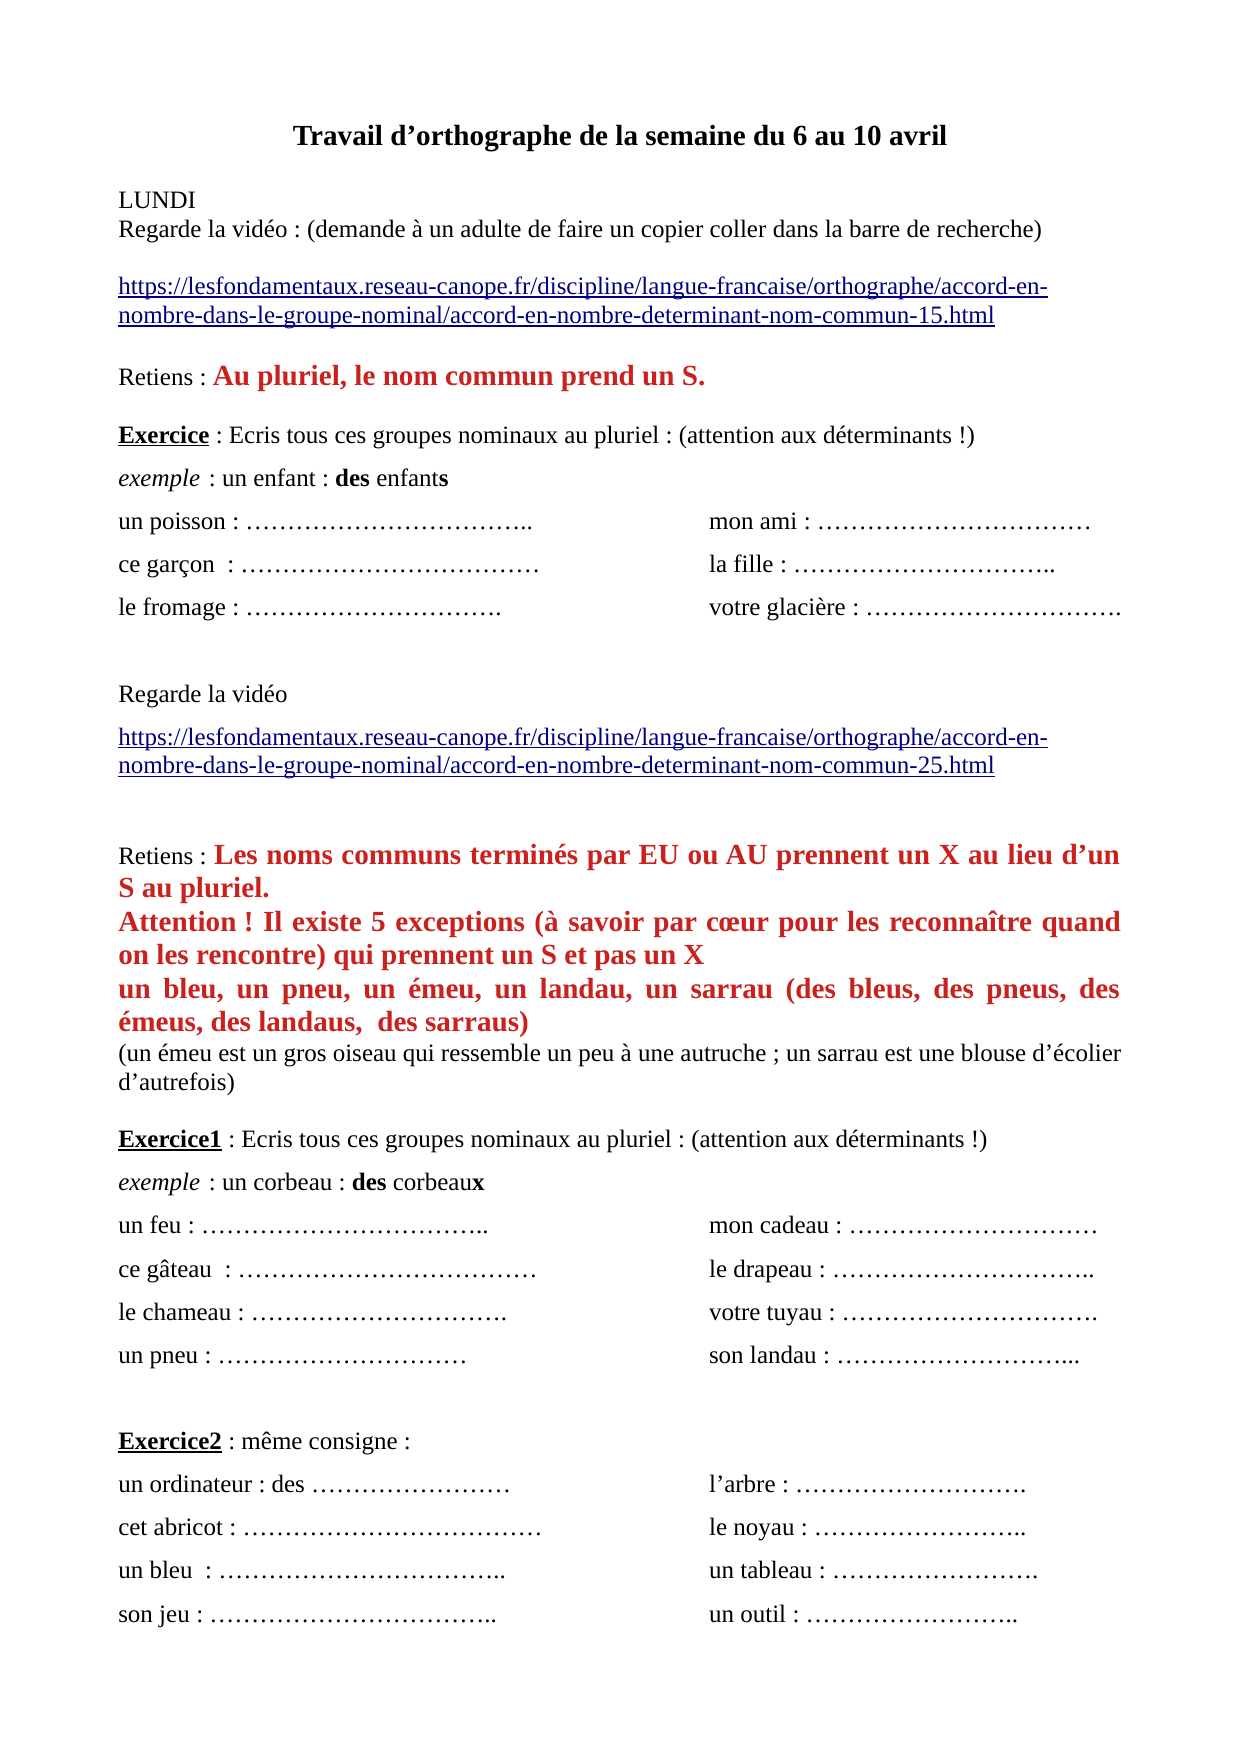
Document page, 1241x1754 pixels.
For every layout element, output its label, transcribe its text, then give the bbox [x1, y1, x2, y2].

text (un émeu est un gros oiseau qui ressemble un peu à une autruche ; un sarrau est une blouse d’écolier d’autrefois) [118, 1038, 1122, 1096]
text https://lesfondamentaux.reseau-canope.fr/discipline/langue-francaise/orthographe/accord-en-nombre-dans-le-groupe-nominal/accord-en-nombre-determinant-nom-commun-15.html [118, 271, 1122, 329]
text Travail d’orthographe de la semaine du 6 au 10 avril [118, 118, 1122, 152]
text un ordinateur : des …………………… l’arbre : ………………………. [118, 1469, 1122, 1498]
text Exercice1 : Ecris tous ces groupes nominaux au pluriel : (attention aux déterminants !) [118, 1124, 1122, 1153]
text un bleu : …………………………….. un tableau : ……………………. [118, 1556, 1122, 1584]
text un poisson : …………………………….. mon ami : …………………………… [118, 506, 1122, 535]
text exemple : un corbeau : des corbeaux [118, 1167, 1122, 1196]
text un feu : …………………………….. mon cadeau : ………………………… [118, 1211, 1122, 1239]
text https://lesfondamentaux.reseau-canope.fr/discipline/langue-francaise/orthographe/accord-en-nombre-dans-le-groupe-nominal/accord-en-nombre-determinant-nom-commun-25.html [118, 722, 1122, 779]
text le fromage : …………………………. votre glacière : …………………………. [118, 592, 1122, 621]
text Regarde la vidéo : (demande à un adulte de faire un copier coller dans la barre de recherche) [118, 214, 1122, 243]
text exemple : un enfant : des enfants [118, 463, 1122, 492]
text Attention ! Il existe 5 exceptions (à savoir par cœur pour les reconnaître quand on les rencontre) qui prennent un S et pas un X [118, 904, 1122, 971]
text cet abricot : ……………………………… le noyau : …………………….. [118, 1512, 1122, 1541]
text le chameau : …………………………. votre tuyau : …………………………. [118, 1297, 1122, 1326]
text Exercice2 : même consigne : [118, 1426, 1122, 1455]
text Exercice : Ecris tous ces groupes nominaux au pluriel : (attention aux déterminants !) [118, 420, 1122, 449]
text un bleu, un pneu, un émeu, un landau, un sarrau (des bleus, des pneus, des émeus, des landaus, des sarraus) [118, 971, 1122, 1038]
text Regarde la vidéo [118, 679, 1122, 707]
text un pneu : ………………………… son landau : ………………………... [118, 1340, 1122, 1369]
text son jeu : …………………………….. un outil : …………………….. [118, 1599, 1122, 1627]
text Retiens : Au pluriel, le nom commun prend un S. [118, 358, 1122, 391]
text LUNDI [118, 185, 1122, 214]
text ce gâteau : ……………………………… le drapeau : ………………………….. [118, 1254, 1122, 1282]
text ce garçon : ……………………………… la fille : ………………………….. [118, 549, 1122, 578]
text Retiens : Les noms communs terminés par EU ou AU prennent un X au lieu d’un S au pluriel. [118, 837, 1122, 904]
